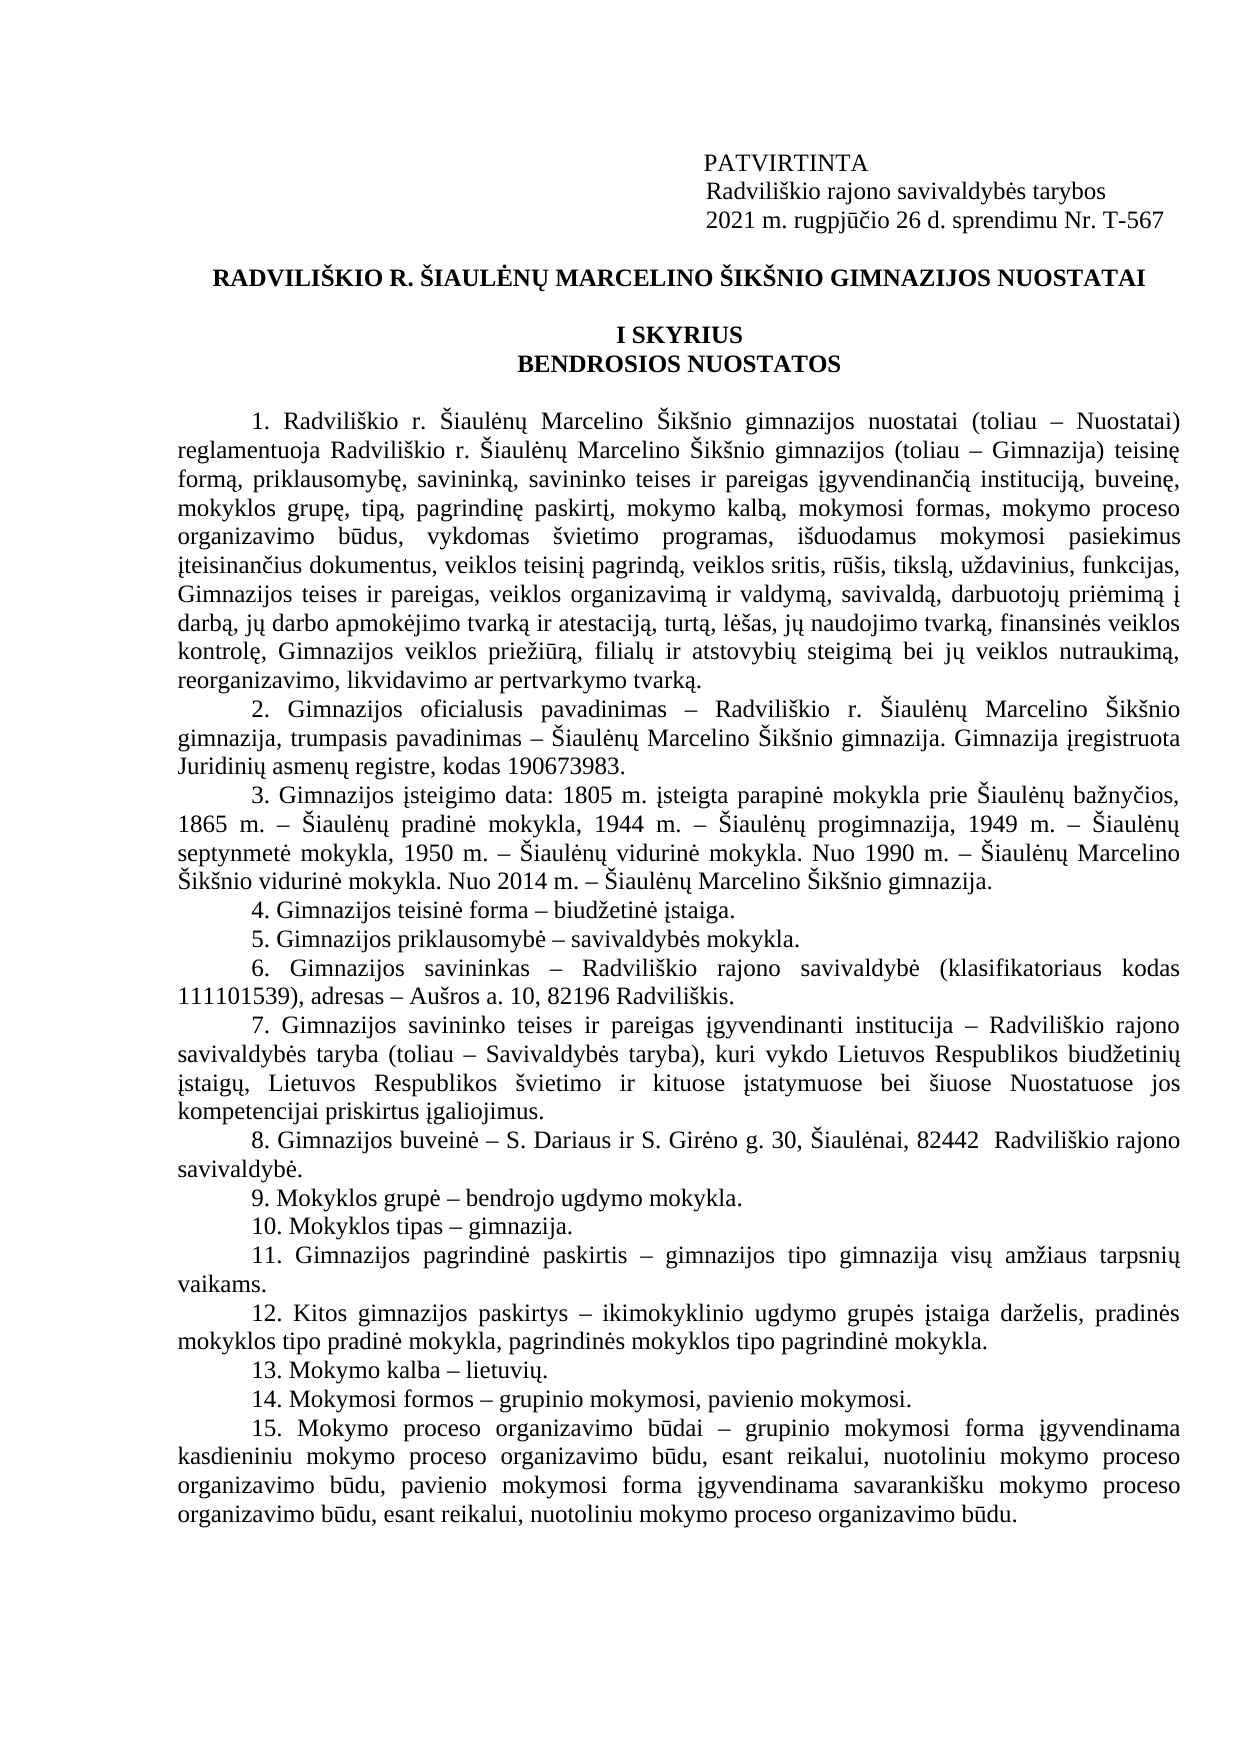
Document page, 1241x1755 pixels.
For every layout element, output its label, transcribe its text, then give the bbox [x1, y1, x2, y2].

text 11. Gimnazijos pagrindinė paskirtis – gimnazijos tipo gimnazija visų amžiaus tarpsnių vaikams. [177, 1240, 1181, 1298]
text 15. Mokymo proceso organizavimo būdai – grupinio mokymosi forma įgyvendinama kasdieniniu mokymo proceso organizavimo būdu, esant reikalui, nuotoliniu mokymo proceso organizavimo būdu, pavienio mokymosi forma įgyvendinama savarankišku mokymo proceso organizavimo būdu, esant reikalui, nuotoliniu mokymo proceso organizavimo būdu. [177, 1413, 1181, 1528]
text 7. Gimnazijos savininko teises ir pareigas įgyvendinanti institucija – Radviliškio rajono savivaldybės taryba (toliau – Savivaldybės taryba), kuri vykdo Lietuvos Respublikos biudžetinių įstaigų, Lietuvos Respublikos švietimo ir kituose įstatymuose bei šiuose Nuostatuose jos kompetencijai priskirtus įgaliojimus. [177, 1010, 1181, 1125]
text 3. Gimnazijos įsteigimo data: 1805 m. įsteigta parapinė mokykla prie Šiaulėnų bažnyčios, 1865 m. – Šiaulėnų pradinė mokykla, 1944 m. – Šiaulėnų progimnazija, 1949 m. – Šiaulėnų septynmetė mokykla, 1950 m. – Šiaulėnų vidurinė mokykla. Nuo 1990 m. – Šiaulėnų Marcelino Šikšnio vidurinė mokykla. Nuo 2014 m. – Šiaulėnų Marcelino Šikšnio gimnazija. [177, 780, 1181, 895]
text 14. Mokymosi formos – grupinio mokymosi, pavienio mokymosi. [177, 1384, 1181, 1413]
text 9. Mokyklos grupė – bendrojo ugdymo mokykla. [177, 1183, 1181, 1211]
text PATVIRTINTA [177, 148, 1181, 176]
text 2021 m. rugpjūčio 26 d. sprendimu Nr. T-567 [177, 205, 1181, 234]
text 2. Gimnazijos oficialusis pavadinimas – Radviliškio r. Šiaulėnų Marcelino Šikšnio gimnazija, trumpasis pavadinimas – Šiaulėnų Marcelino Šikšnio gimnazija. Gimnazija įregistruota Juridinių asmenų registre, kodas 190673983. [177, 694, 1181, 780]
text Radviliškio rajono savivaldybės tarybos [177, 176, 1181, 205]
text 8. Gimnazijos buveinė – S. Dariaus ir S. Girėno g. 30, Šiaulėnai, 82442 Radviliškio rajono savivaldybė. [177, 1125, 1181, 1183]
text I SKYRIUS [177, 320, 1181, 349]
text 4. Gimnazijos teisinė forma – biudžetinė įstaiga. [177, 895, 1181, 924]
text 12. Kitos gimnazijos paskirtys – ikimokyklinio ugdymo grupės įstaiga darželis, pradinės mokyklos tipo pradinė mokykla, pagrindinės mokyklos tipo pagrindinė mokykla. [177, 1298, 1181, 1355]
text 10. Mokyklos tipas – gimnazija. [177, 1211, 1181, 1240]
text BENDROSIOS NUOSTATOS [177, 349, 1181, 378]
text 1. Radviliškio r. Šiaulėnų Marcelino Šikšnio gimnazijos nuostatai (toliau – Nuostatai) reglamentuoja Radviliškio r. Šiaulėnų Marcelino Šikšnio gimnazijos (toliau – Gimnazija) teisinę formą, priklausomybę, savininką, savininko teises ir pareigas įgyvendinančią instituciją, buveinę, mokyklos grupę, tipą, pagrindinę paskirtį, mokymo kalbą, mokymosi formas, mokymo proceso organizavimo būdus, vykdomas švietimo programas, išduodamus mokymosi pasiekimus įteisinančius dokumentus, veiklos teisinį pagrindą, veiklos sritis, rūšis, tikslą, uždavinius, funkcijas, Gimnazijos teises ir pareigas, veiklos organizavimą ir valdymą, savivaldą, darbuotojų priėmimą į darbą, jų darbo apmokėjimo tvarką ir atestaciją, turtą, lėšas, jų naudojimo tvarką, finansinės veiklos kontrolę, Gimnazijos veiklos priežiūrą, filialų ir atstovybių steigimą bei jų veiklos nutraukimą, reorganizavimo, likvidavimo ar pertvarkymo tvarką. [177, 406, 1181, 694]
text 13. Mokymo kalba – lietuvių. [177, 1355, 1181, 1384]
text 6. Gimnazijos savininkas – Radviliškio rajono savivaldybė (klasifikatoriaus kodas 111101539), adresas – Aušros a. 10, 82196 Radviliškis. [177, 953, 1181, 1010]
text RADVILIŠKIO R. ŠIAULĖNŲ MARCELINO ŠIKŠNIO GIMNAZIJOS NUOSTATAI [177, 263, 1181, 291]
text 5. Gimnazijos priklausomybė – savivaldybės mokykla. [177, 924, 1181, 953]
